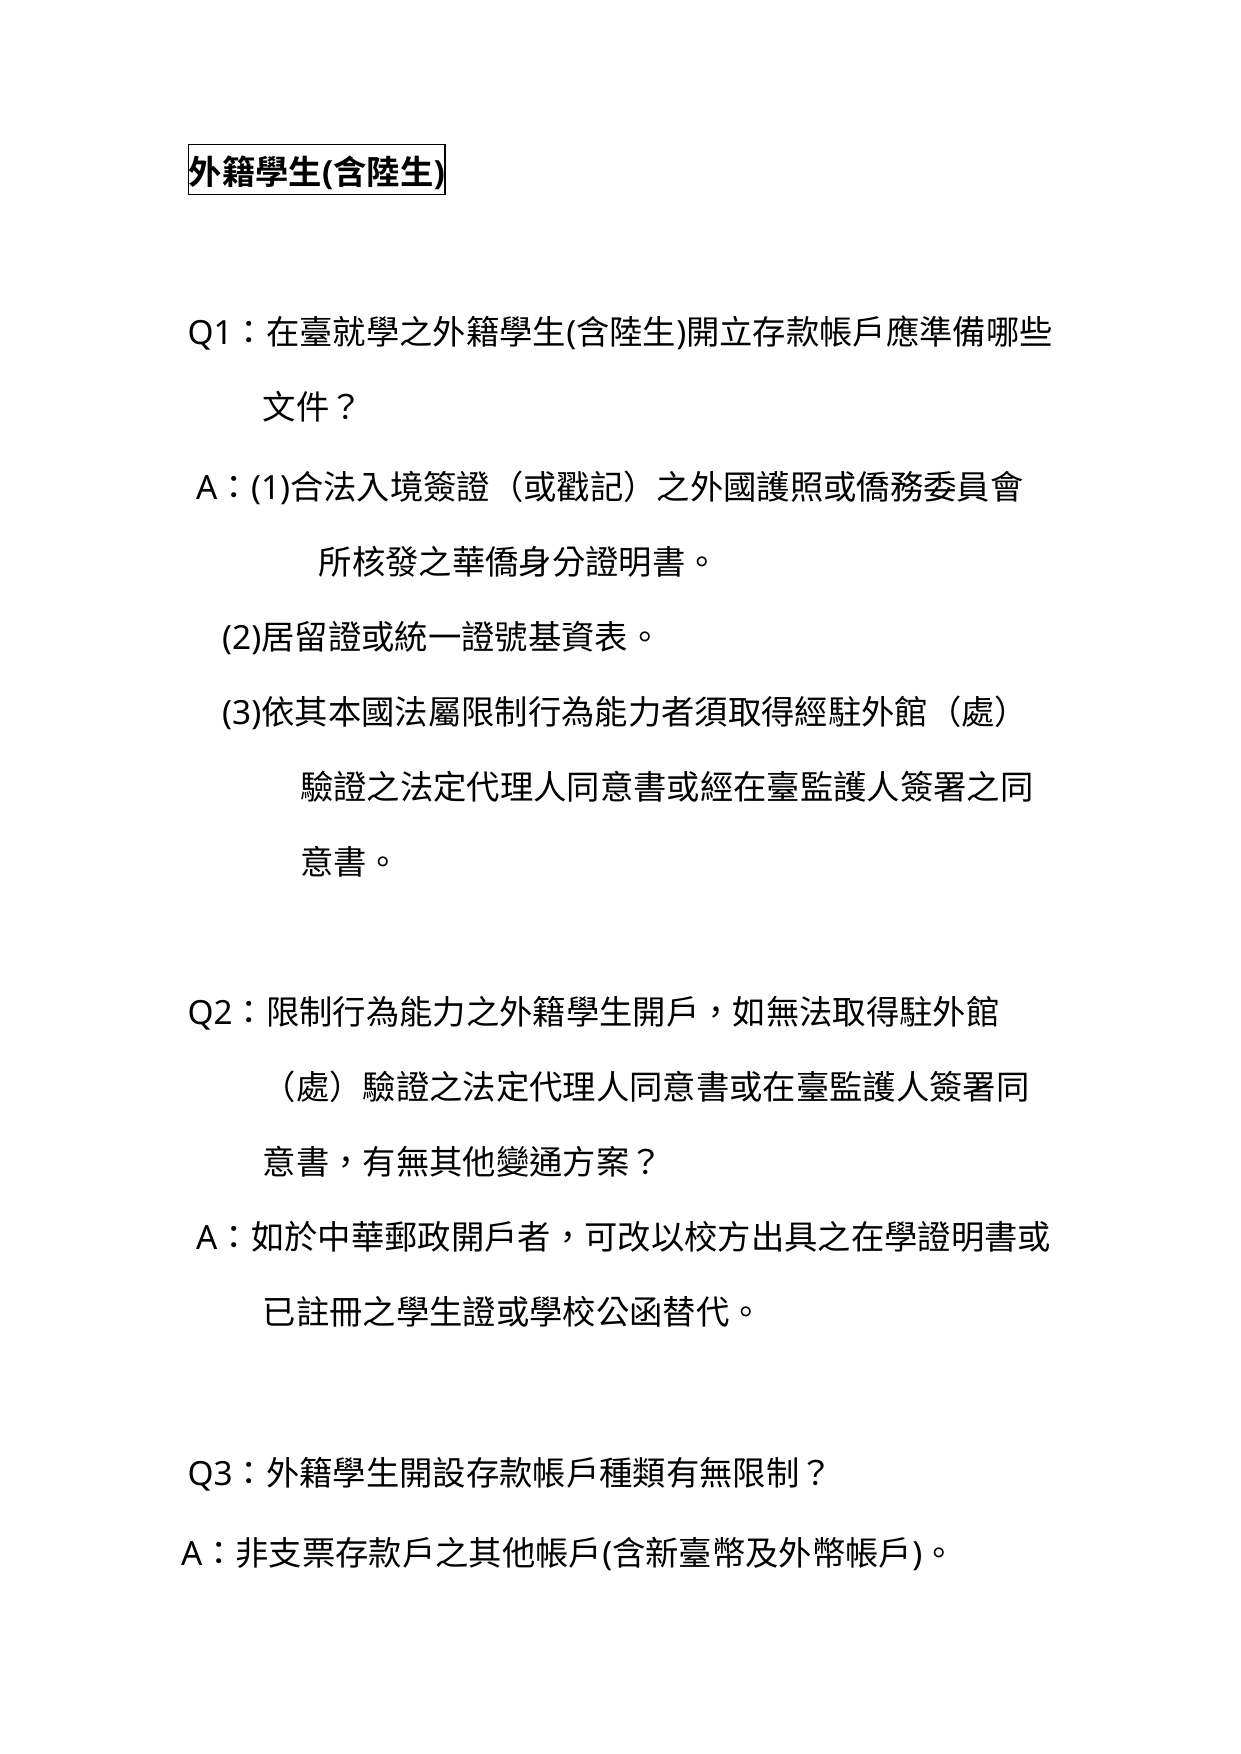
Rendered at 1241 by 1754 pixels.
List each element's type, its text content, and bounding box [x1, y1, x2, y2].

text 外籍學生(含陸生) [187, 132, 1053, 207]
text Q2：限制行為能力之外籍學生開戶，如無法取得駐外館（處）驗證之法定代理人同意書或在臺監護人簽署同意書，有無其他變通方案？ [187, 973, 1053, 1198]
text A：非支票存款戶之其他帳戶(含新臺幣及外幣帳戶)。 [155, 1513, 1053, 1588]
text (2)居留證或統一證號基資表。 [187, 598, 1053, 673]
text A：如於中華郵政開戶者，可改以校方出具之在學證明書或已註冊之學生證或學校公函替代。 [187, 1198, 1053, 1348]
text Q1：在臺就學之外籍學生(含陸生)開立存款帳戶應準備哪些文件？ [187, 292, 1053, 442]
text (3)依其本國法屬限制行為能力者須取得經駐外館（處）驗證之法定代理人同意書或經在臺監護人簽署之同意書。 [187, 673, 1053, 898]
text Q3：外籍學生開設存款帳戶種類有無限制？ [187, 1433, 1053, 1508]
text A：(1)合法入境簽證（或戳記）之外國護照或僑務委員會所核發之華僑身分證明書。 [187, 448, 1053, 598]
